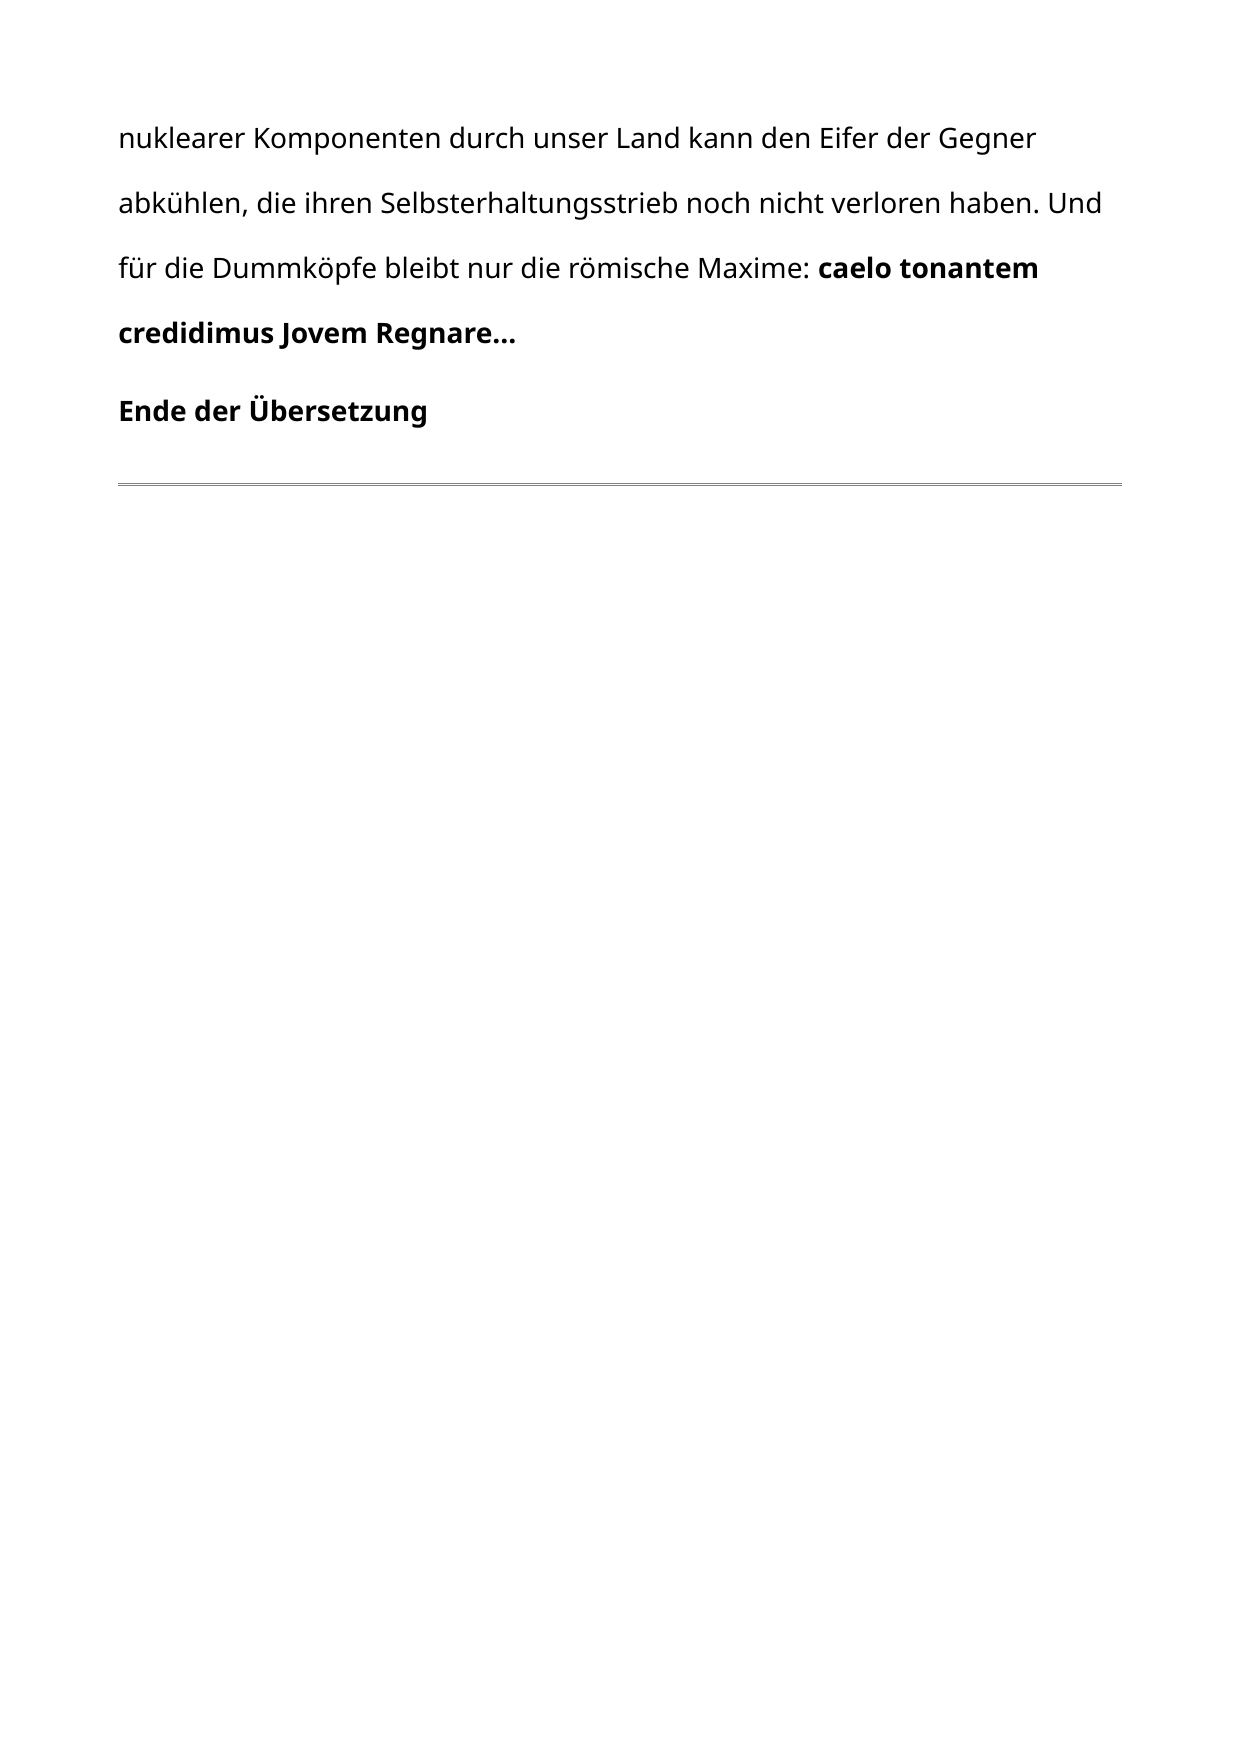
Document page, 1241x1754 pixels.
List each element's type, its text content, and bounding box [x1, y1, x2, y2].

text Ende der Übersetzung [118, 391, 1122, 429]
text nuklearer Komponenten durch unser Land kann den Eifer der Gegner abkühlen, die ihren Selbsterhaltungsstrieb noch nicht verloren haben. Und für die Dummköpfe bleibt nur die römische Maxime: caelo tonantem credidimus Jovem Regnare… [118, 118, 1122, 352]
